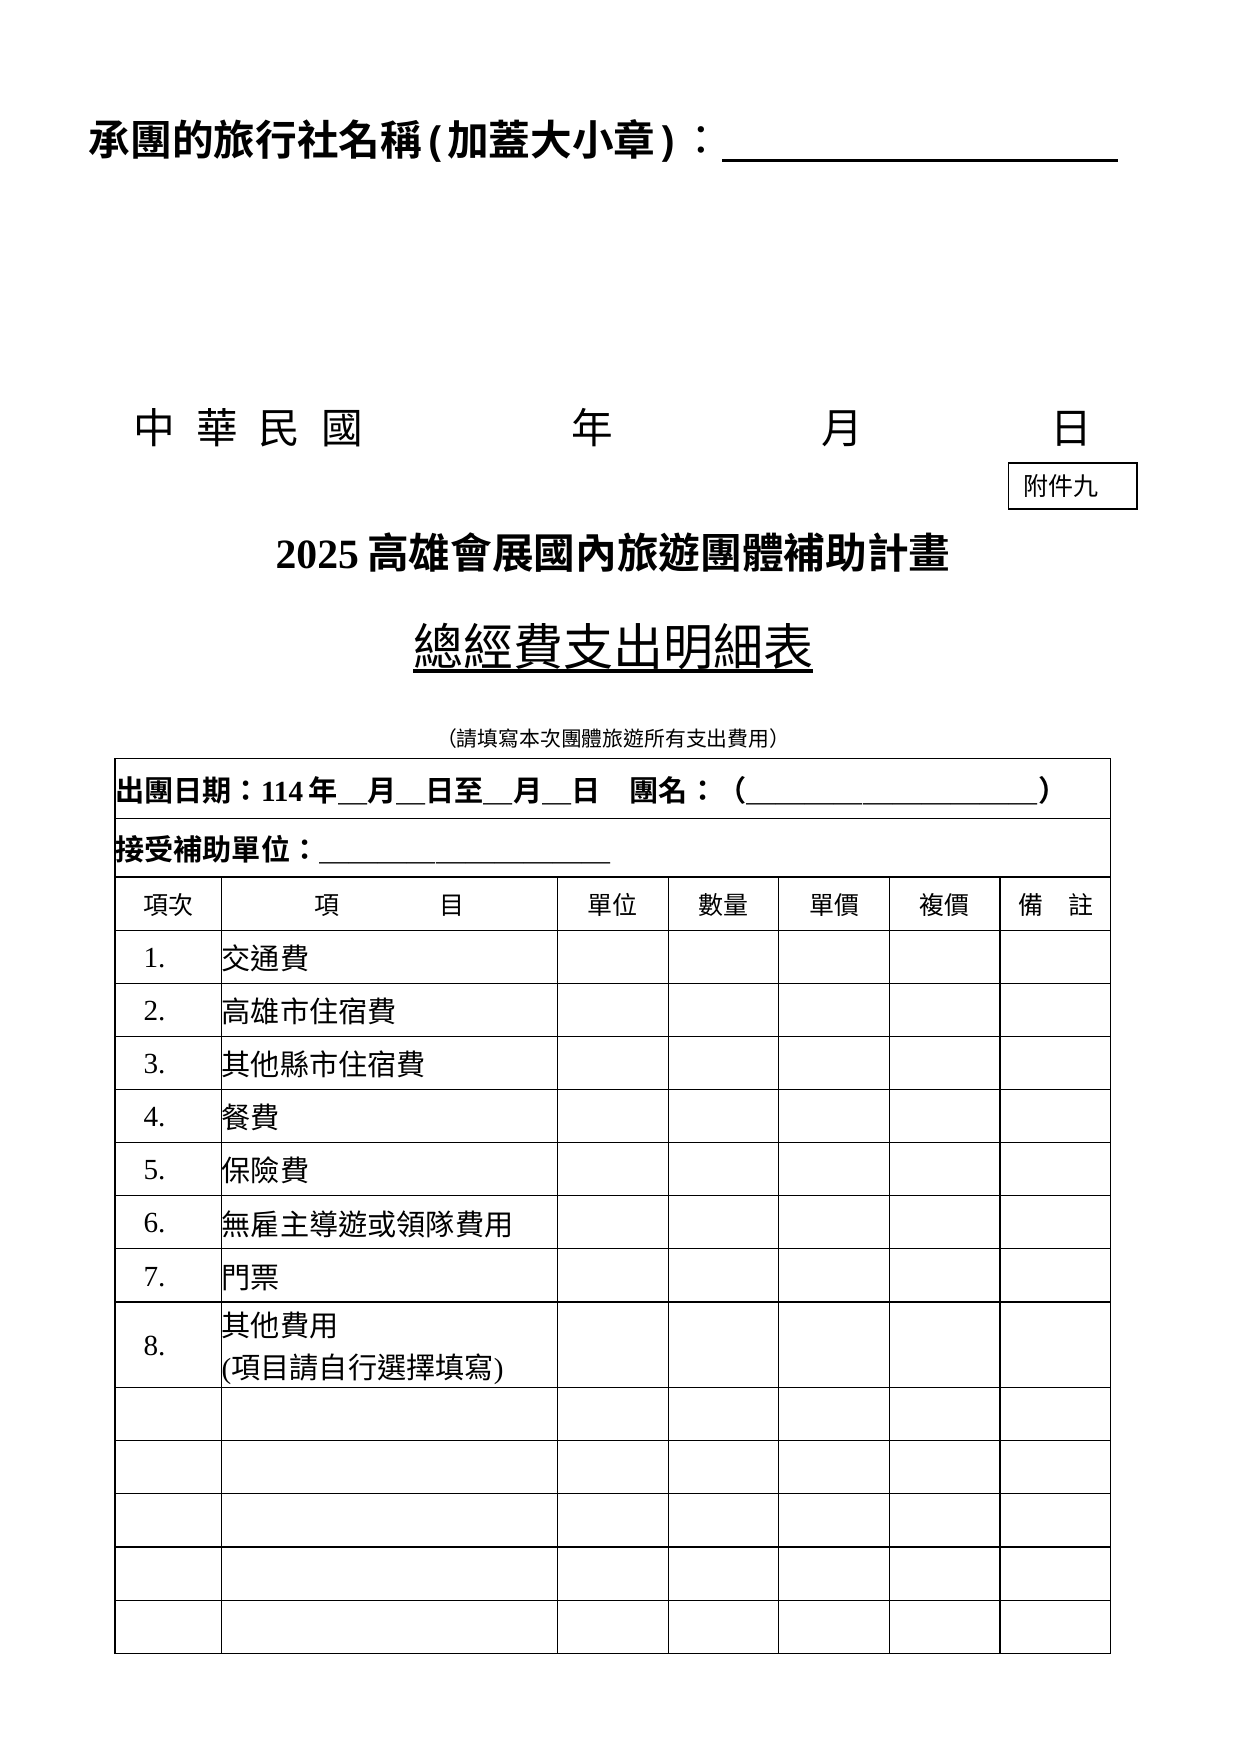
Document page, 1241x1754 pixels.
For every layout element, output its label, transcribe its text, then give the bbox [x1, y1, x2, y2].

table_cell 備 註 [1001, 878, 1110, 929]
table_cell [669, 931, 778, 983]
table_cell [558, 1037, 668, 1089]
table_cell 無雇主導遊或領隊費用 [222, 1196, 557, 1248]
table_cell [116, 931, 221, 983]
table_cell [779, 1601, 889, 1653]
table_cell 高雄市住宿費 [222, 984, 557, 1036]
table_cell 接受補助單位：＿＿＿＿＿＿＿＿＿＿ [116, 819, 1110, 876]
table_cell [779, 1494, 889, 1546]
table_cell [890, 1090, 999, 1142]
table_cell [1001, 1494, 1110, 1546]
table_cell [890, 1601, 999, 1653]
table_cell [1001, 1388, 1110, 1440]
table_cell [116, 1548, 221, 1599]
text 總經費支出明細表 [89, 571, 1137, 696]
text 2025高雄會展國內旅遊團體補助計畫 [89, 508, 1137, 571]
table_cell [779, 1548, 889, 1599]
table_cell [116, 1601, 221, 1653]
table_cell [1001, 1143, 1110, 1195]
table_cell [1001, 1441, 1110, 1493]
table_cell [1001, 1601, 1110, 1653]
table_cell [890, 1441, 999, 1493]
table_cell [116, 1388, 221, 1440]
text （請填寫本次團體旅遊所有支出費用） [89, 696, 1137, 758]
table_cell [669, 1196, 778, 1248]
table_cell [558, 1494, 668, 1546]
table_cell [558, 1601, 668, 1653]
table_cell [890, 1249, 999, 1301]
table_cell [1001, 931, 1110, 983]
table_cell 單價 [779, 878, 889, 929]
table_cell [1001, 1090, 1110, 1142]
table_cell [1001, 1303, 1110, 1387]
table_cell [669, 1249, 778, 1301]
table_cell [890, 1037, 999, 1089]
table_cell [116, 1441, 221, 1493]
table_cell [116, 1494, 221, 1546]
table_cell [669, 1037, 778, 1089]
table_cell 單位 [558, 878, 668, 929]
table_cell 複價 [890, 878, 999, 929]
table_header 出團日期：114年＿月＿日至＿月＿日 團名：（＿＿＿＿＿＿＿＿＿＿） [116, 759, 1110, 817]
table_cell [558, 1441, 668, 1493]
table_cell [779, 1303, 889, 1387]
table_cell [1001, 984, 1110, 1036]
table_cell [116, 1143, 221, 1195]
table_cell 其他縣市住宿費 [222, 1037, 557, 1089]
table_cell [890, 1303, 999, 1387]
table_cell [116, 1090, 221, 1142]
text 承團的旅行社名稱(加蓋大小章)： [89, 96, 1137, 158]
table_cell [1001, 1037, 1110, 1089]
table_cell [558, 931, 668, 983]
table_cell [779, 1249, 889, 1301]
table_cell [669, 1494, 778, 1546]
table_cell 門票 [222, 1249, 557, 1301]
table_cell [116, 1249, 221, 1301]
table_cell [890, 984, 999, 1036]
table_cell [890, 1494, 999, 1546]
table_cell [222, 1601, 557, 1653]
table_cell [779, 1143, 889, 1195]
table_cell [890, 1388, 999, 1440]
table_cell [779, 1037, 889, 1089]
table_cell [116, 1303, 221, 1387]
table_cell [779, 931, 889, 983]
table_cell [669, 1601, 778, 1653]
table_cell 餐費 [222, 1090, 557, 1142]
table_cell [779, 1090, 889, 1142]
table_cell [116, 1196, 221, 1248]
table_cell [890, 1196, 999, 1248]
table_cell [1001, 1249, 1110, 1301]
table_cell [669, 1143, 778, 1195]
table_cell [890, 931, 999, 983]
table_cell [779, 1196, 889, 1248]
table_cell [890, 1548, 999, 1599]
table_cell [558, 1388, 668, 1440]
table_cell [558, 1303, 668, 1387]
table_cell [779, 984, 889, 1036]
table_cell [779, 1388, 889, 1440]
table_cell 數量 [669, 878, 778, 929]
table_cell [669, 984, 778, 1036]
table_cell [558, 984, 668, 1036]
table_cell 交通費 [222, 931, 557, 983]
table_cell [558, 1196, 668, 1248]
table_cell [116, 984, 221, 1036]
table_cell [222, 1388, 557, 1440]
table_cell [890, 1143, 999, 1195]
table_cell [1001, 1548, 1110, 1599]
table_cell [558, 1548, 668, 1599]
table_cell [669, 1548, 778, 1599]
table_cell 保險費 [222, 1143, 557, 1195]
table_cell [116, 1037, 221, 1089]
table_cell [669, 1090, 778, 1142]
table_cell 項 目 [222, 878, 557, 929]
table_cell [222, 1494, 557, 1546]
table_cell [558, 1143, 668, 1195]
table_cell [222, 1548, 557, 1599]
table_cell [1001, 1196, 1110, 1248]
table_cell 其他費用 (項目請自行選擇填寫) [222, 1303, 557, 1387]
table_cell [558, 1090, 668, 1142]
table_cell [558, 1249, 668, 1301]
table_cell 項次 [116, 878, 221, 929]
table_cell [222, 1441, 557, 1493]
table_cell [669, 1388, 778, 1440]
table_cell [669, 1303, 778, 1387]
text 中 華 民 國 年 月 日 [89, 383, 1137, 446]
table_cell [669, 1441, 778, 1493]
table_cell [779, 1441, 889, 1493]
